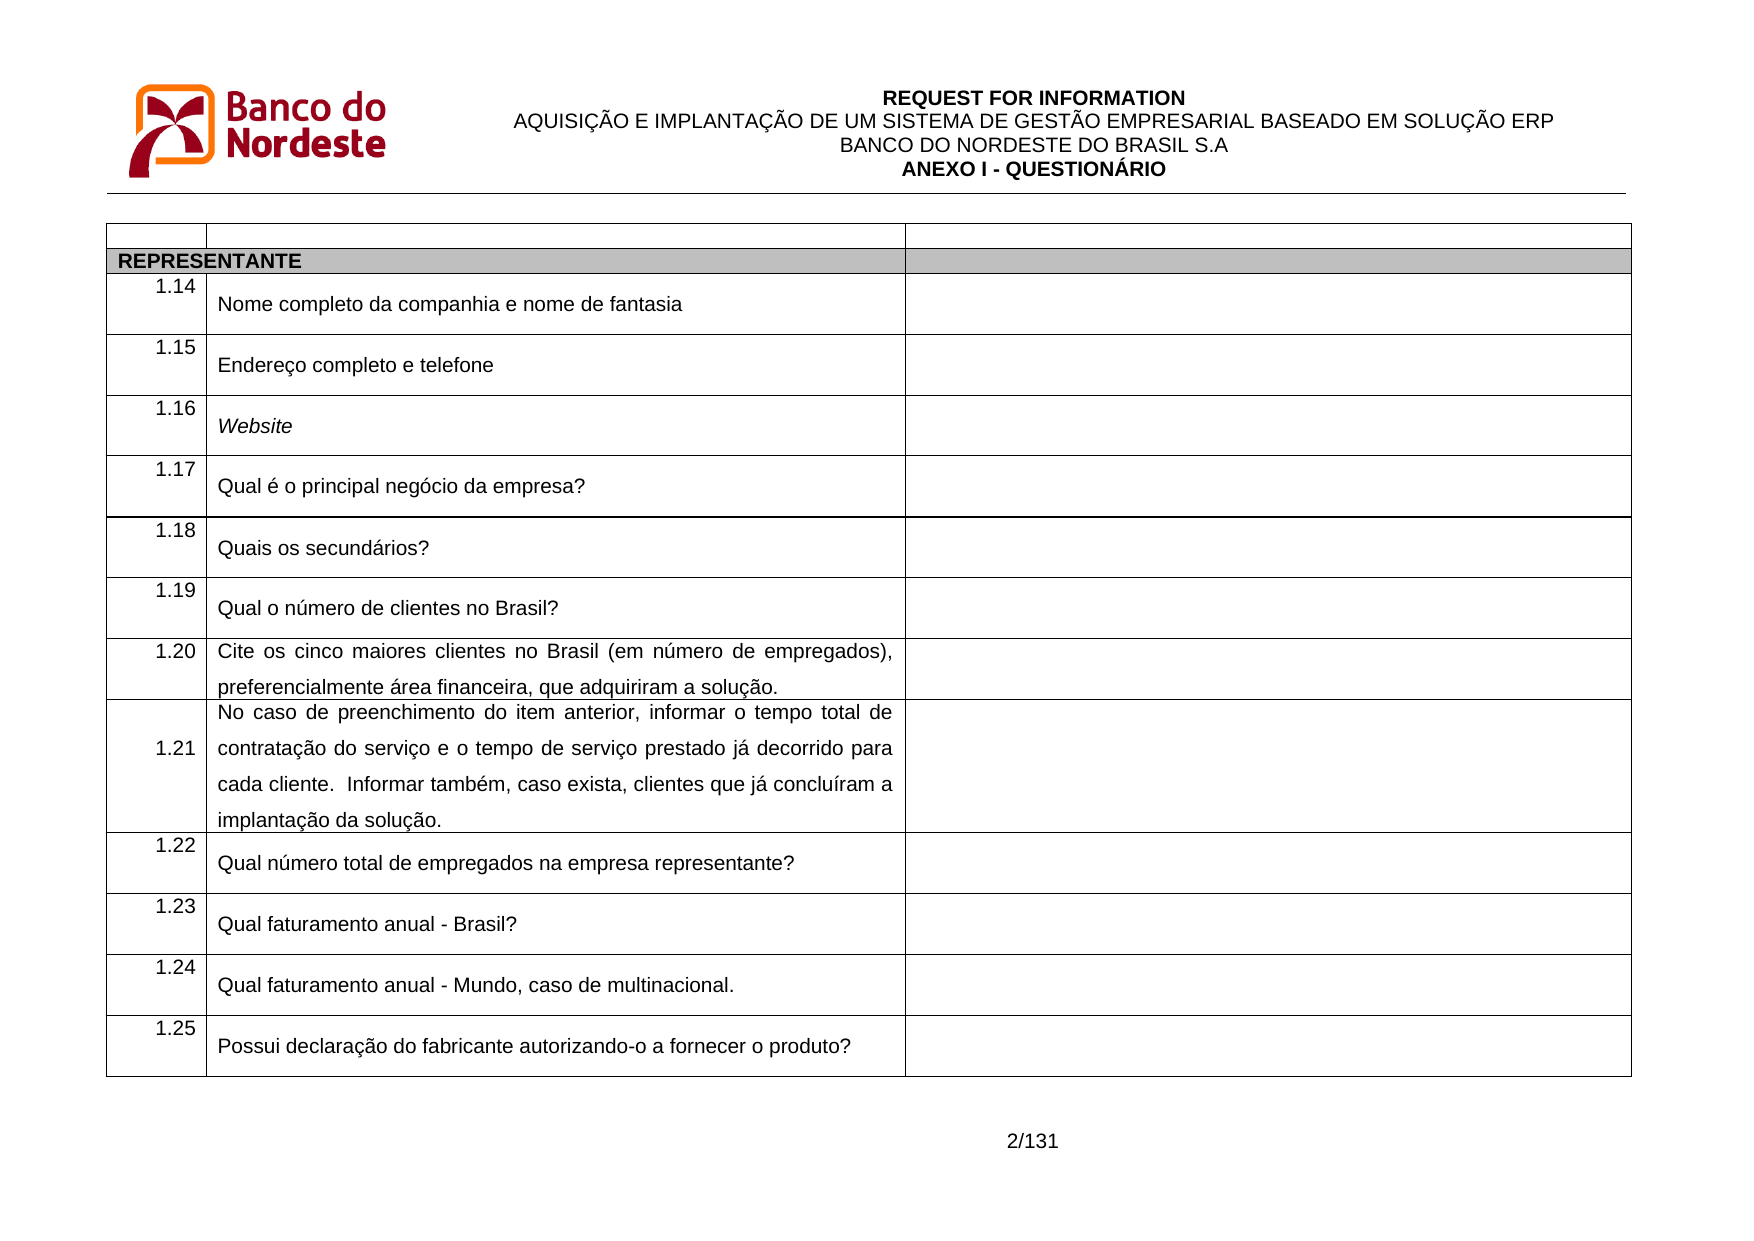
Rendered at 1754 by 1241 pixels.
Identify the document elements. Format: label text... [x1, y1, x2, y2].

table_cell Qual o número de clientes no Brasil? [207, 578, 905, 638]
table_cell [906, 639, 1631, 699]
table_cell [906, 894, 1631, 954]
table_cell [107, 335, 206, 394]
table_cell [107, 224, 206, 248]
table_cell [107, 894, 206, 954]
table_cell Quais os secundários? [207, 518, 905, 577]
table_cell [107, 955, 206, 1015]
table_cell Qual faturamento anual - Mundo, caso de multinacional. [207, 955, 905, 1015]
table_cell [906, 578, 1631, 638]
table_cell [906, 274, 1631, 333]
table_cell [906, 249, 1631, 273]
table_cell Endereço completo e telefone [207, 335, 905, 394]
table_cell [107, 639, 206, 699]
table_cell [207, 224, 905, 248]
table_cell Qual é o principal negócio da empresa? [207, 456, 905, 516]
table_cell [906, 1016, 1631, 1076]
table_cell REPRESENTANTE [107, 249, 905, 273]
table_cell [107, 518, 206, 577]
table_cell Nome completo da companhia e nome de fantasia [207, 274, 905, 333]
table_cell [906, 224, 1631, 248]
table_cell [107, 578, 206, 638]
table_cell [107, 274, 206, 333]
table_cell [906, 700, 1631, 832]
table_cell [906, 833, 1631, 893]
table_cell [906, 396, 1631, 455]
table_cell [107, 1016, 206, 1076]
table_cell [107, 700, 206, 832]
table_cell Qual número total de empregados na empresa representante? [207, 833, 905, 893]
table_cell Website [207, 396, 905, 455]
table_cell [107, 456, 206, 516]
table_cell [906, 456, 1631, 516]
table_cell [107, 396, 206, 455]
table_cell [906, 518, 1631, 577]
table_cell Possui declaração do fabricante autorizando-o a fornecer o produto? [207, 1016, 905, 1076]
table_cell [107, 833, 206, 893]
table_cell [906, 335, 1631, 394]
table_cell Cite os cinco maiores clientes no Brasil (em número de empregados), preferencialmente área financeira, que adquiriram a solução. [207, 639, 905, 699]
table_cell Qual faturamento anual - Brasil? [207, 894, 905, 954]
table_cell No caso de preenchimento do item anterior, informar o tempo total de contratação do serviço e o tempo de serviço prestado já decorrido para cada cliente. Informar também, caso exista, clientes que já concluíram a implantação da solução. [207, 700, 905, 832]
table_cell [906, 955, 1631, 1015]
